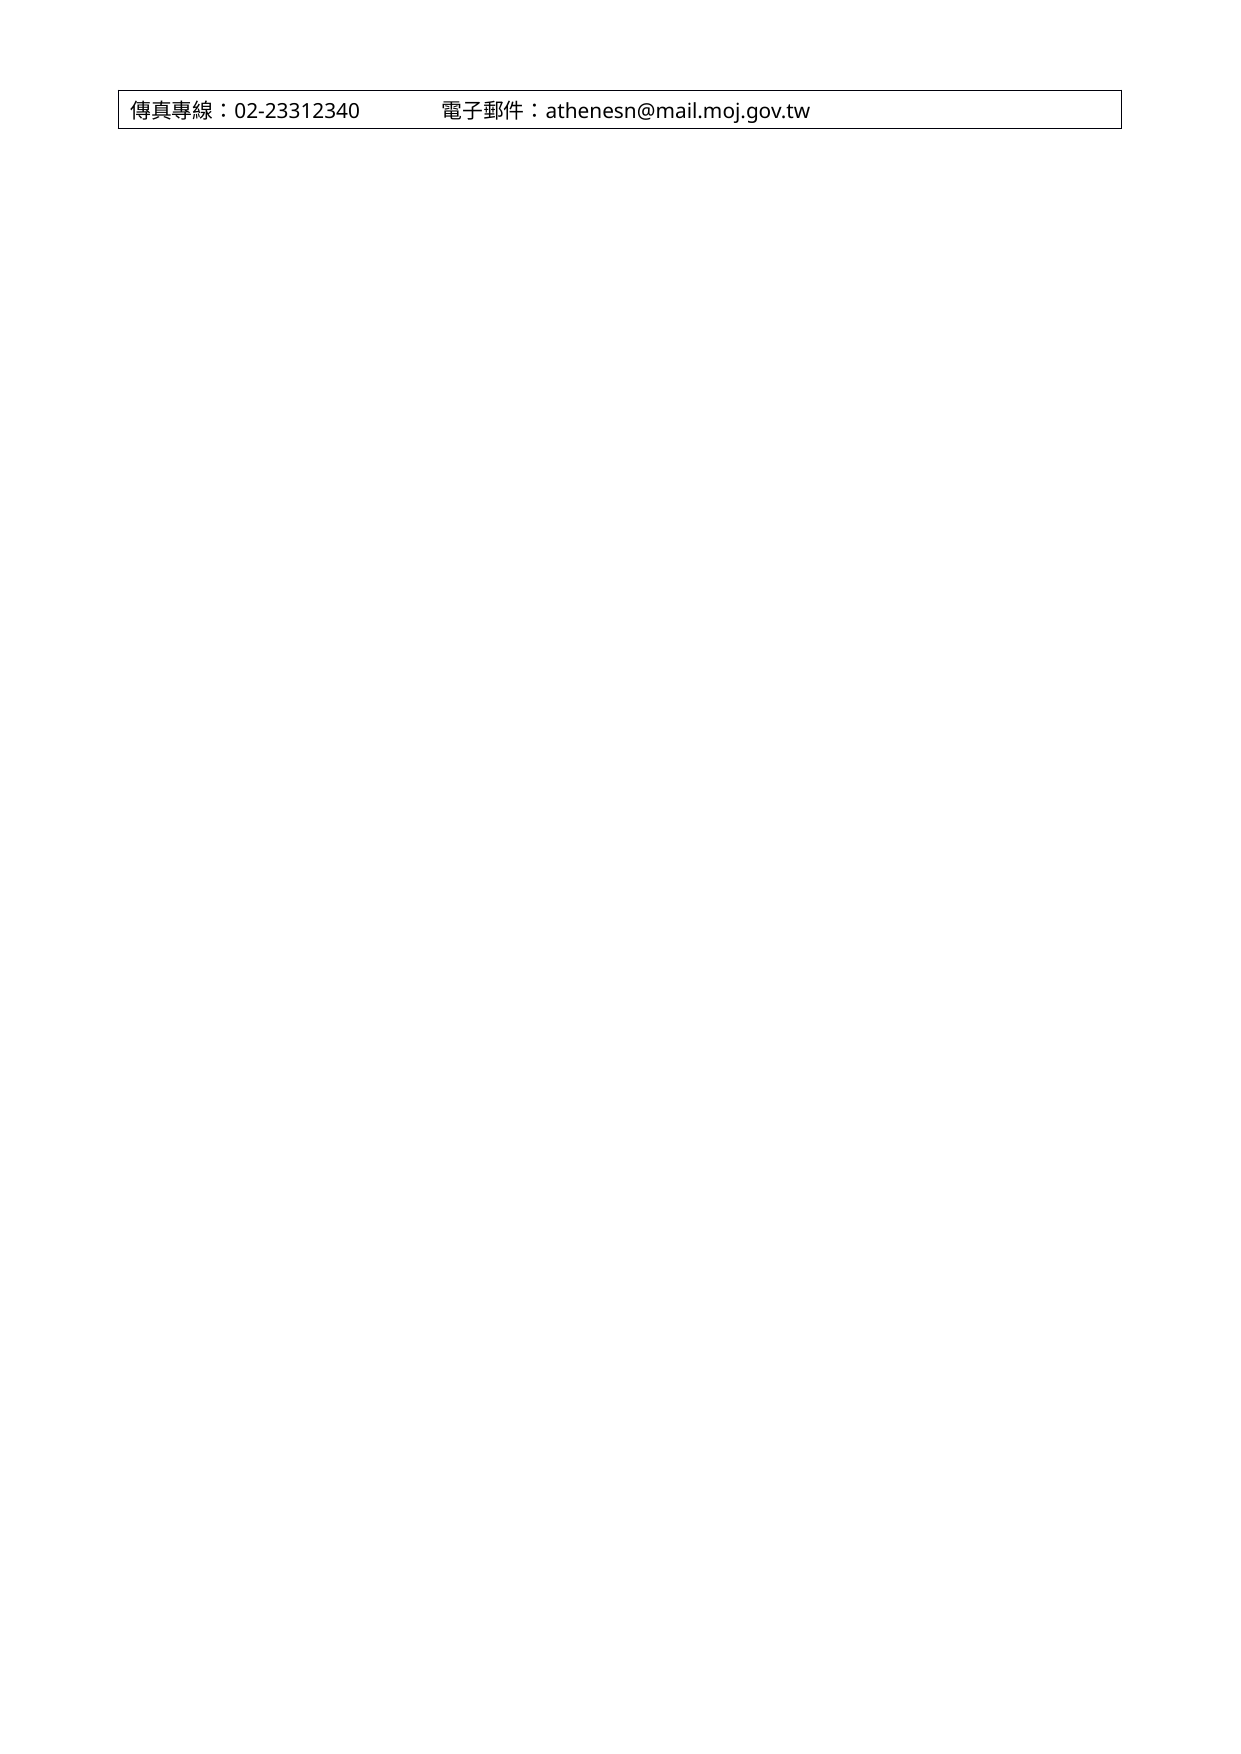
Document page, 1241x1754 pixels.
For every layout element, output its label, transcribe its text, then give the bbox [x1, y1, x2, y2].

table_cell 傳真專線：02-23312340 電子郵件：athenesn@mail.moj.gov.tw [119, 91, 1121, 128]
